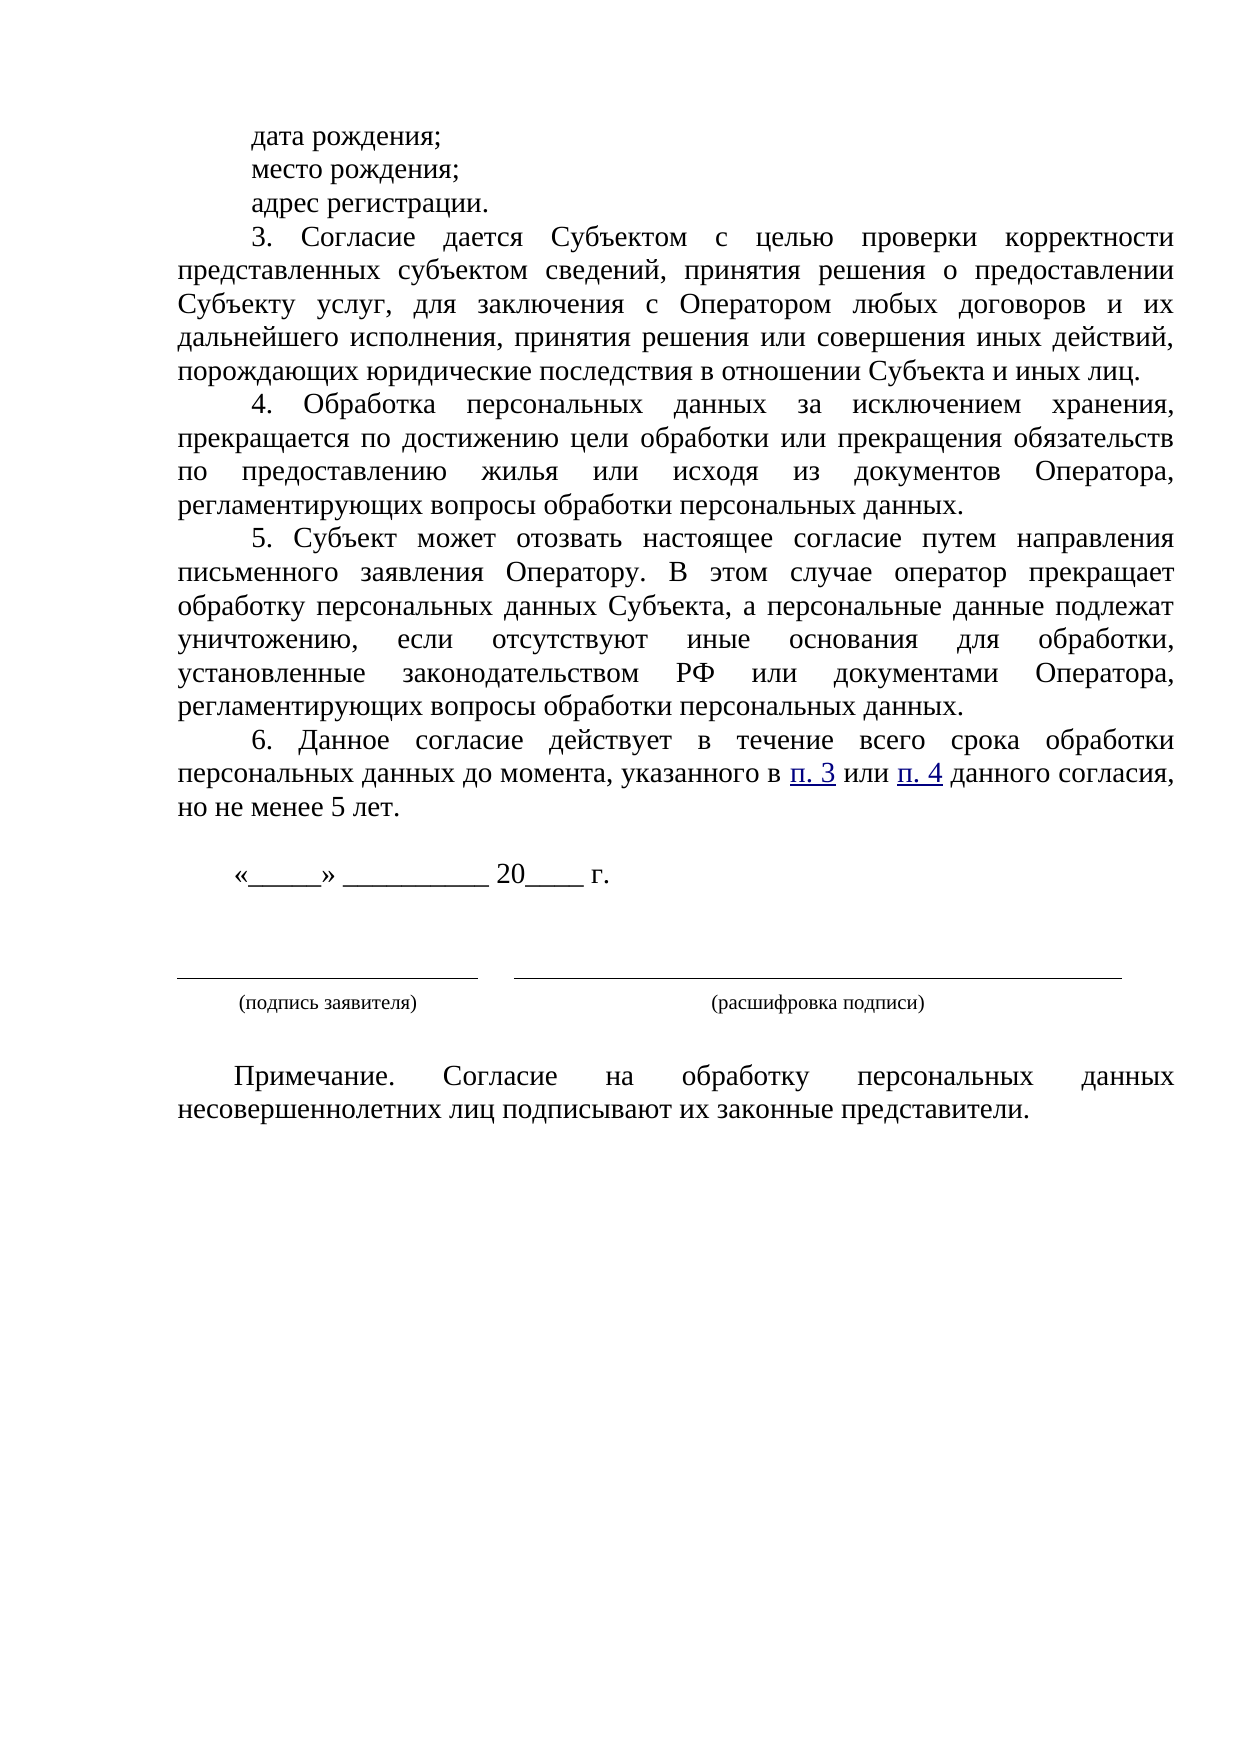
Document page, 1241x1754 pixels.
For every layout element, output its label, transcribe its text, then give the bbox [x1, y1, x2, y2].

table_cell (расшифровка подписи) [514, 979, 1122, 1024]
text «_____» __________ 20____ г. [177, 856, 1175, 889]
text 3. Согласие дается Субъектом с целью проверки корректности представленных субъектом сведений, принятия решения о предоставлении Субъекту услуг, для заключения с Оператором любых договоров и их дальнейшего исполнения, принятия решения или совершения иных действий, порождающих юридические последствия в отношении Субъекта и иных лиц. [177, 219, 1175, 386]
text 4. Обработка персональных данных за исключением хранения, прекращается по достижению цели обработки или прекращения обязательств по предоставлению жилья или исходя из документов Оператора, регламентирующих вопросы обработки персональных данных. [177, 386, 1175, 521]
text Примечание. Согласие на обработку персональных данных несовершеннолетних лиц подписывают их законные представители. [177, 1058, 1175, 1125]
table_header [514, 923, 1122, 978]
text 6. Данное согласие действует в течение всего срока обработки персональных данных до момента, указанного в п. 3 или п. 4 данного согласия, но не менее 5 лет. [177, 722, 1175, 822]
table_header [177, 923, 478, 978]
text 5. Субъект может отозвать настоящее согласие путем направления письменного заявления Оператору. В этом случае оператор прекращает обработку персональных данных Субъекта, а персональные данные подлежат уничтожению, если отсутствуют иные основания для обработки, установленные законодательством РФ или документами Оператора, регламентирующих вопросы обработки персональных данных. [177, 521, 1175, 722]
text адрес регистрации. [177, 185, 1175, 219]
table_cell [478, 978, 514, 1024]
text дата рождения; [177, 118, 1175, 152]
table_header [478, 923, 514, 978]
table_cell (подпись заявителя) [177, 979, 478, 1024]
text место рождения; [177, 152, 1175, 185]
